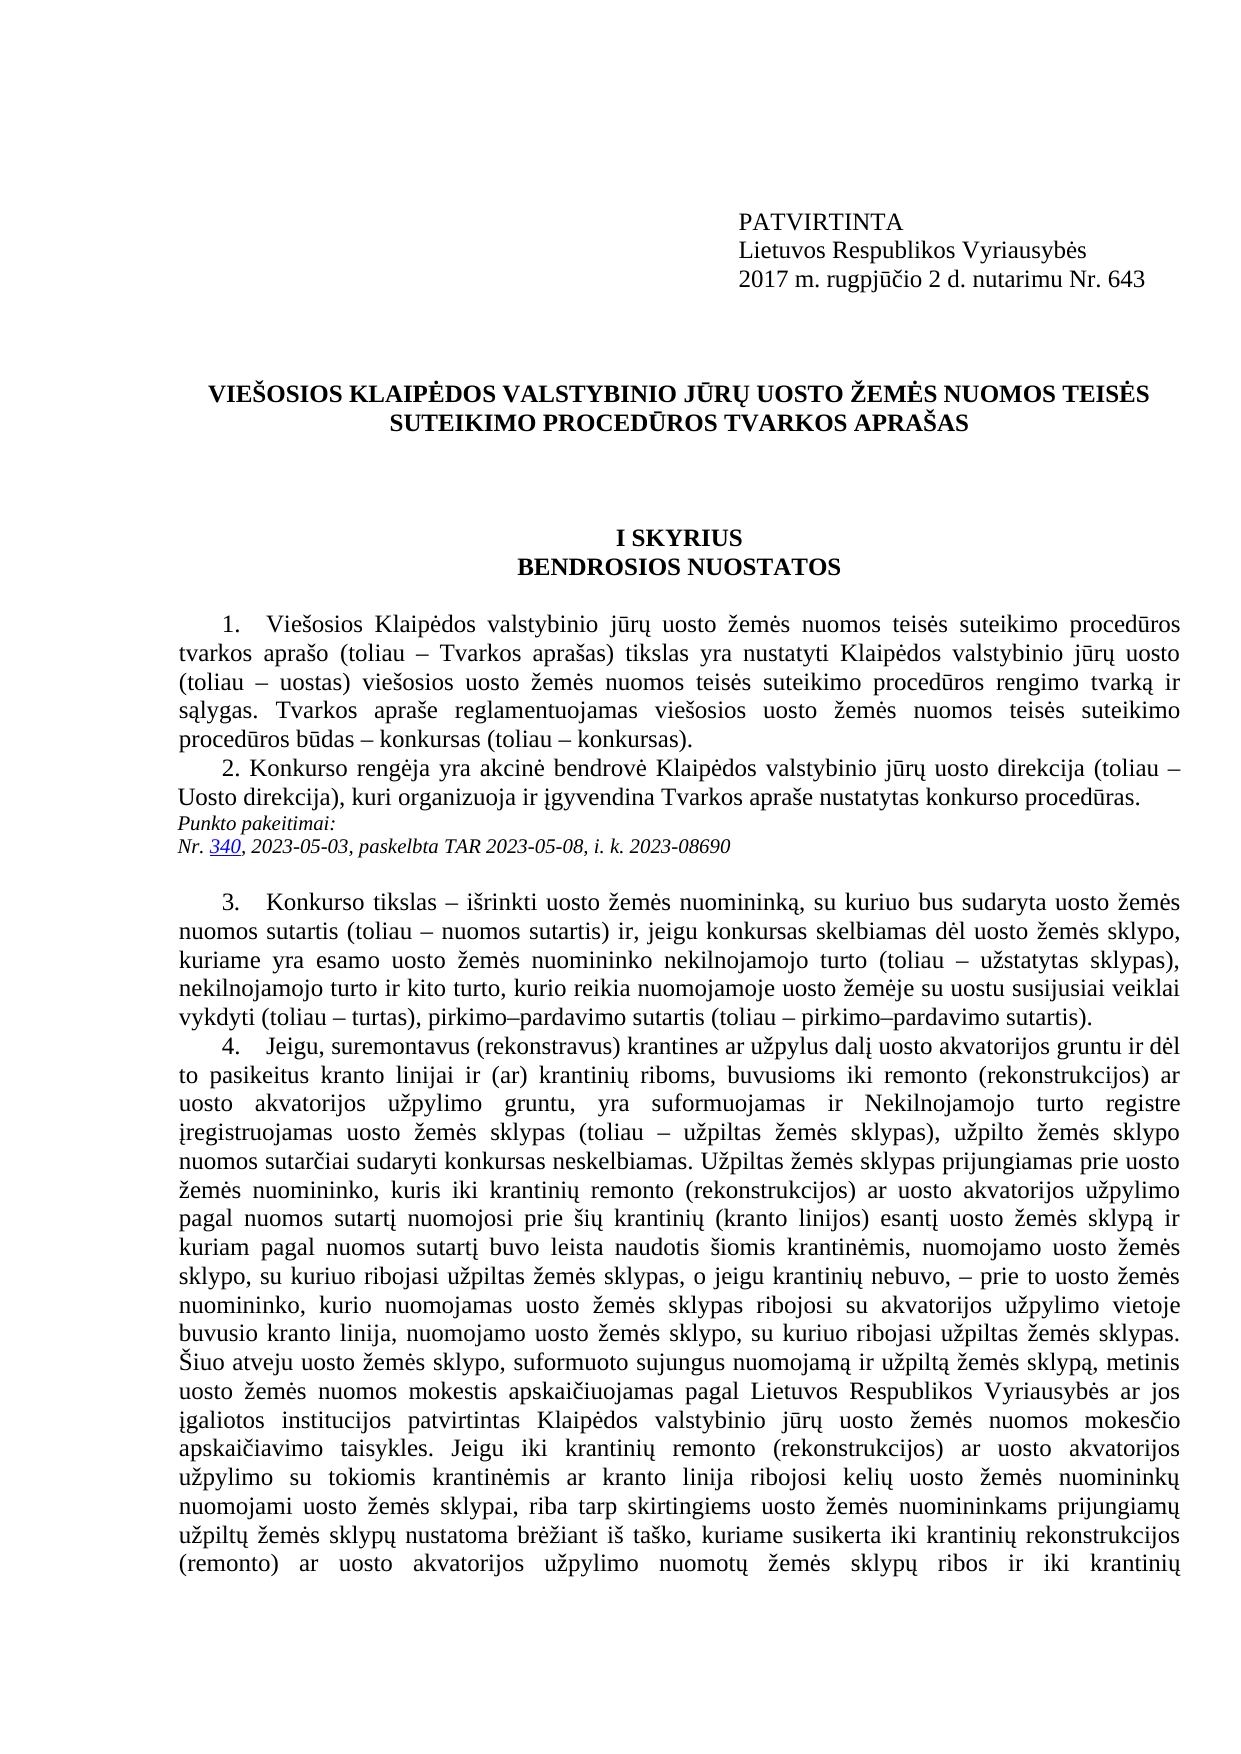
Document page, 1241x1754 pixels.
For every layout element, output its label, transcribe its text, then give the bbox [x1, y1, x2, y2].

text Nr. 340, 2023-05-03, paskelbta TAR 2023-05-08, i. k. 2023-08690 [177, 834, 1181, 858]
text I SKYRIUS [177, 523, 1181, 552]
text VIEŠOSIOS KLAIPĖDOS VALSTYBINIO JŪRŲ UOSTO ŽEMĖS NUOMOS TEISĖS SUTEIKIMO PROCEDŪROS TVARKOS APRAŠAS [177, 379, 1181, 437]
text PATVIRTINTA Lietuvos Respublikos Vyriausybės 2017 m. rugpjūčio 2 d. nutarimu Nr. 643 [738, 207, 1181, 293]
text 2. Konkurso rengėja yra akcinė bendrovė Klaipėdos valstybinio jūrų uosto direkcija (toliau – Uosto direkcija), kuri organizuoja ir įgyvendina Tvarkos apraše nustatytas konkurso procedūras. [177, 753, 1181, 810]
text 4. Jeigu, suremontavus (rekonstravus) krantines ar užpylus dalį uosto akvatorijos gruntu ir dėl to pasikeitus kranto linijai ir (ar) krantinių riboms, buvusioms iki remonto (rekonstrukcijos) ar uosto akvatorijos užpylimo gruntu, yra suformuojamas ir Nekilnojamojo turto registre įregistruojamas uosto žemės sklypas (toliau – užpiltas žemės sklypas), užpilto žemės sklypo nuomos sutarčiai sudaryti konkursas neskelbiamas. Užpiltas žemės sklypas prijungiamas prie uosto žemės nuomininko, kuris iki krantinių remonto (rekonstrukcijos) ar uosto akvatorijos užpylimo pagal nuomos sutartį nuomojosi prie šių krantinių (kranto linijos) esantį uosto žemės sklypą ir kuriam pagal nuomos sutartį buvo leista naudotis šiomis krantinėmis, nuomojamo uosto žemės sklypo, su kuriuo ribojasi užpiltas žemės sklypas, o jeigu krantinių nebuvo, – prie to uosto žemės nuomininko, kurio nuomojamas uosto žemės sklypas ribojosi su akvatorijos užpylimo vietoje buvusio kranto linija, nuomojamo uosto žemės sklypo, su kuriuo ribojasi užpiltas žemės sklypas. Šiuo atveju uosto žemės sklypo, suformuoto sujungus nuomojamą ir užpiltą žemės sklypą, metinis uosto žemės nuomos mokestis apskaičiuojamas pagal Lietuvos Respublikos Vyriausybės ar jos įgaliotos institucijos patvirtintas Klaipėdos valstybinio jūrų uosto žemės nuomos mokesčio apskaičiavimo taisykles. Jeigu iki krantinių remonto (rekonstrukcijos) ar uosto akvatorijos užpylimo su tokiomis krantinėmis ar kranto linija ribojosi kelių uosto žemės nuomininkų nuomojami uosto žemės sklypai, riba tarp skirtingiems uosto žemės nuomininkams prijungiamų užpiltų žemės sklypų nustatoma brėžiant iš taško, kuriame susikerta iki krantinių rekonstrukcijos (remonto) ar uosto akvatorijos užpylimo nuomotų žemės sklypų ribos ir iki krantinių [179, 1031, 1181, 1577]
text BENDROSIOS NUOSTATOS [177, 552, 1181, 580]
text 3. Konkurso tikslas – išrinkti uosto žemės nuomininką, su kuriuo bus sudaryta uosto žemės nuomos sutartis (toliau – nuomos sutartis) ir, jeigu konkursas skelbiamas dėl uosto žemės sklypo, kuriame yra esamo uosto žemės nuomininko nekilnojamojo turto (toliau – užstatytas sklypas), nekilnojamojo turto ir kito turto, kurio reikia nuomojamoje uosto žemėje su uostu susijusiai veiklai vykdyti (toliau – turtas), pirkimo–pardavimo sutartis (toliau – pirkimo–pardavimo sutartis). [179, 887, 1181, 1031]
text 1. Viešosios Klaipėdos valstybinio jūrų uosto žemės nuomos teisės suteikimo procedūros tvarkos aprašo (toliau – Tvarkos aprašas) tikslas yra nustatyti Klaipėdos valstybinio jūrų uosto (toliau – uostas) viešosios uosto žemės nuomos teisės suteikimo procedūros rengimo tvarką ir sąlygas. Tvarkos apraše reglamentuojamas viešosios uosto žemės nuomos teisės suteikimo procedūros būdas – konkursas (toliau – konkursas). [179, 609, 1181, 753]
text Punkto pakeitimai: [177, 810, 1181, 834]
